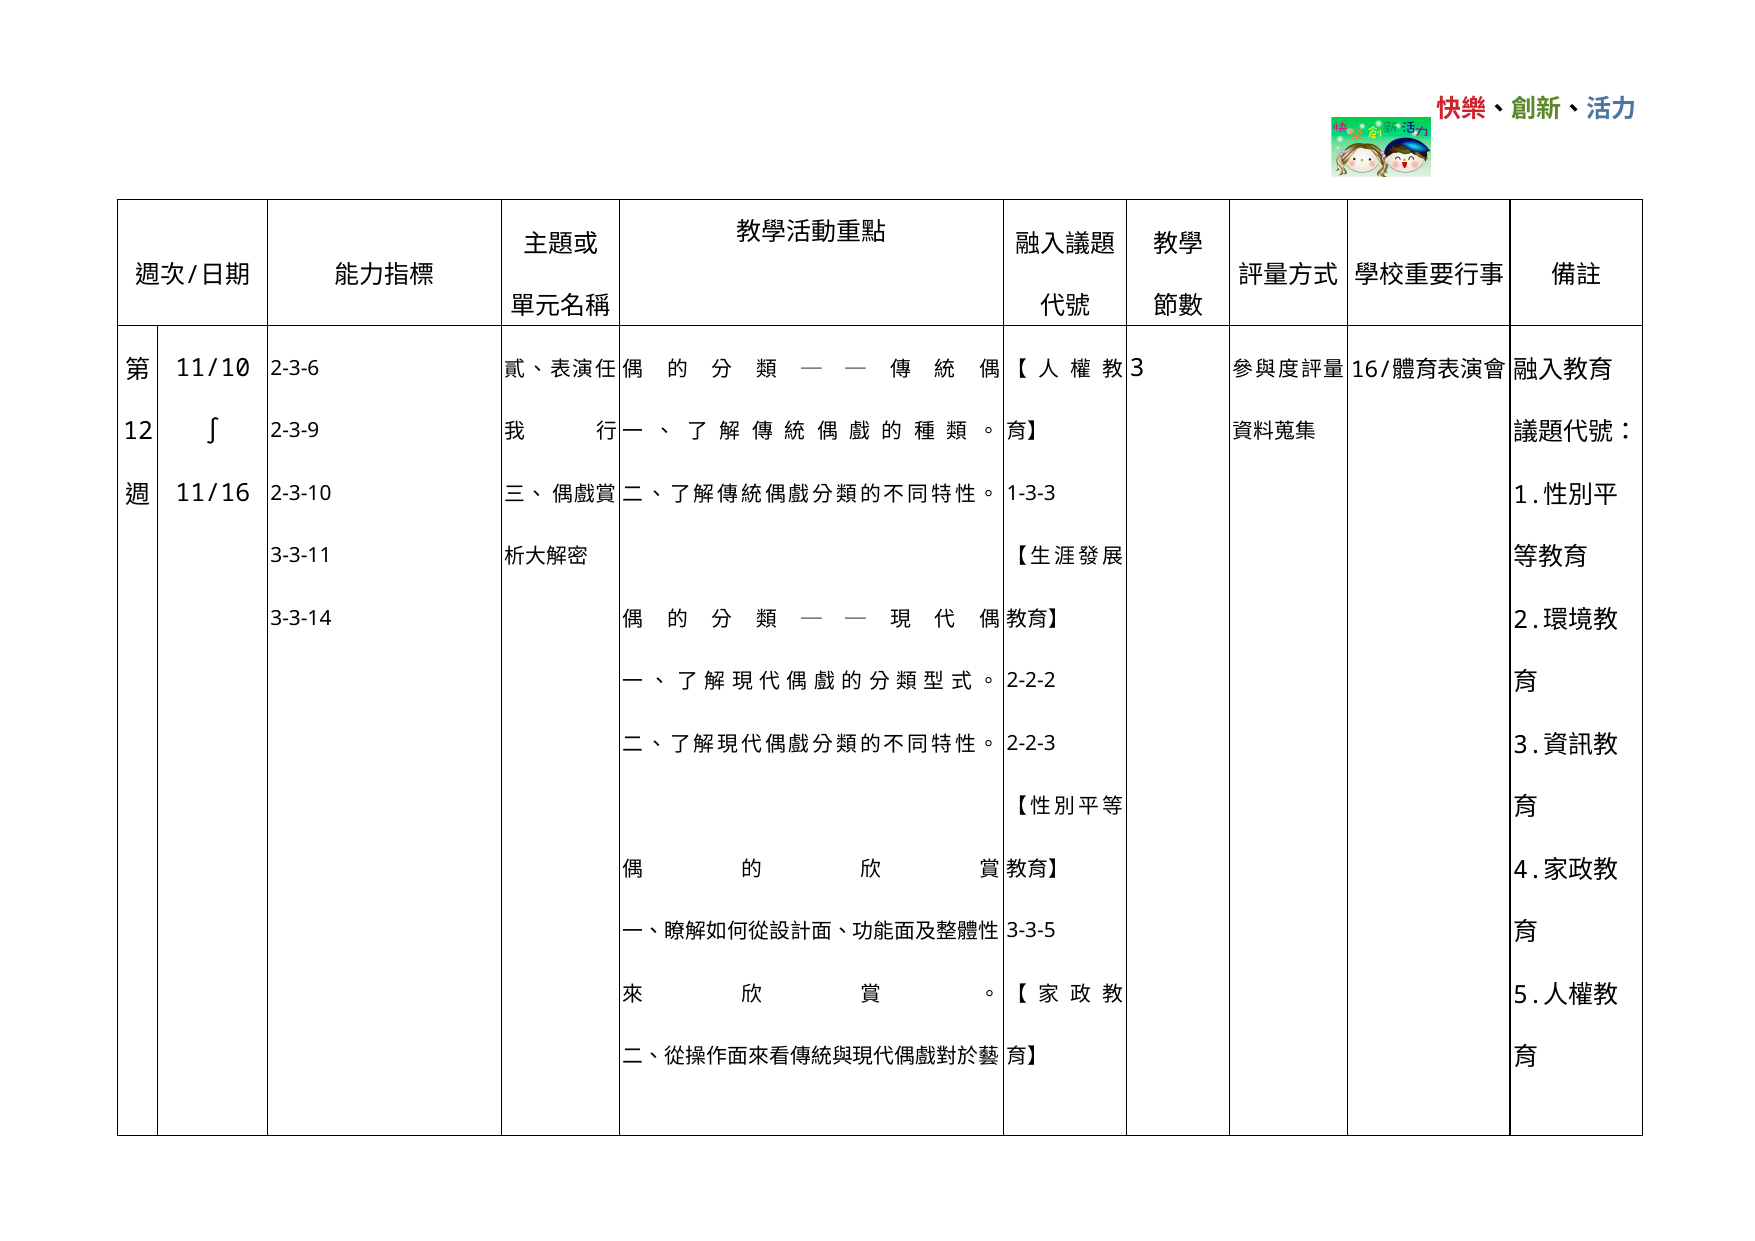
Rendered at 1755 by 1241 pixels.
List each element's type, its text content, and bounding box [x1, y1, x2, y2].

table_cell 融入教育 議題代號： 1.性別平等教育 2.環境教育 3.資訊教育 4.家政教育 5.人權教育 [1511, 326, 1642, 1135]
table_header 週次/日期 [118, 200, 267, 324]
table_header 教學活動重點 [620, 200, 1003, 324]
table_cell 2-3-6 2-3-9 2-3-10 3-3-11 3-3-14 [268, 326, 501, 1135]
table_header 評量方式 [1230, 200, 1347, 324]
table_header 教學 節數 [1127, 200, 1229, 324]
table_cell 參與度評量 資料蒐集 [1230, 326, 1347, 1135]
table_header 學校重要行事 [1348, 200, 1509, 324]
table_cell 貳、表演任我行 三、 偶戲賞析大解密 [502, 326, 619, 1135]
table_cell 11/10 ∫ 11/16 [158, 326, 267, 1135]
table_cell 第 12 週 [118, 326, 157, 1135]
table_header 融入議題 代號 [1004, 200, 1126, 324]
table_cell 【人權教育】 1-3-3 【生涯發展教育】 2-2-2 2-2-3 【性別平等教育】 3-3-5 【家政教育】 [1004, 326, 1126, 1135]
table_header 主題或 單元名稱 [502, 200, 619, 324]
table_cell 偶的分類──傳統偶 一、了解傳統偶戲的種類。 二、了解傳統偶戲分類的不同特性。 偶的分類──現代偶 一、了解現代偶戲的分類型式。 二、了解現代偶戲分類的不同特性。 偶的欣賞 一、瞭解如何從設計面、功能面及整體性來欣賞。 二、從操作面來看傳統與現代偶戲對於藝 [620, 326, 1003, 1135]
table_header 能力指標 [268, 200, 501, 324]
table_header 備註 [1511, 200, 1642, 324]
table_cell 3 [1127, 326, 1229, 1135]
table_cell 16/體育表演會 [1348, 326, 1509, 1135]
